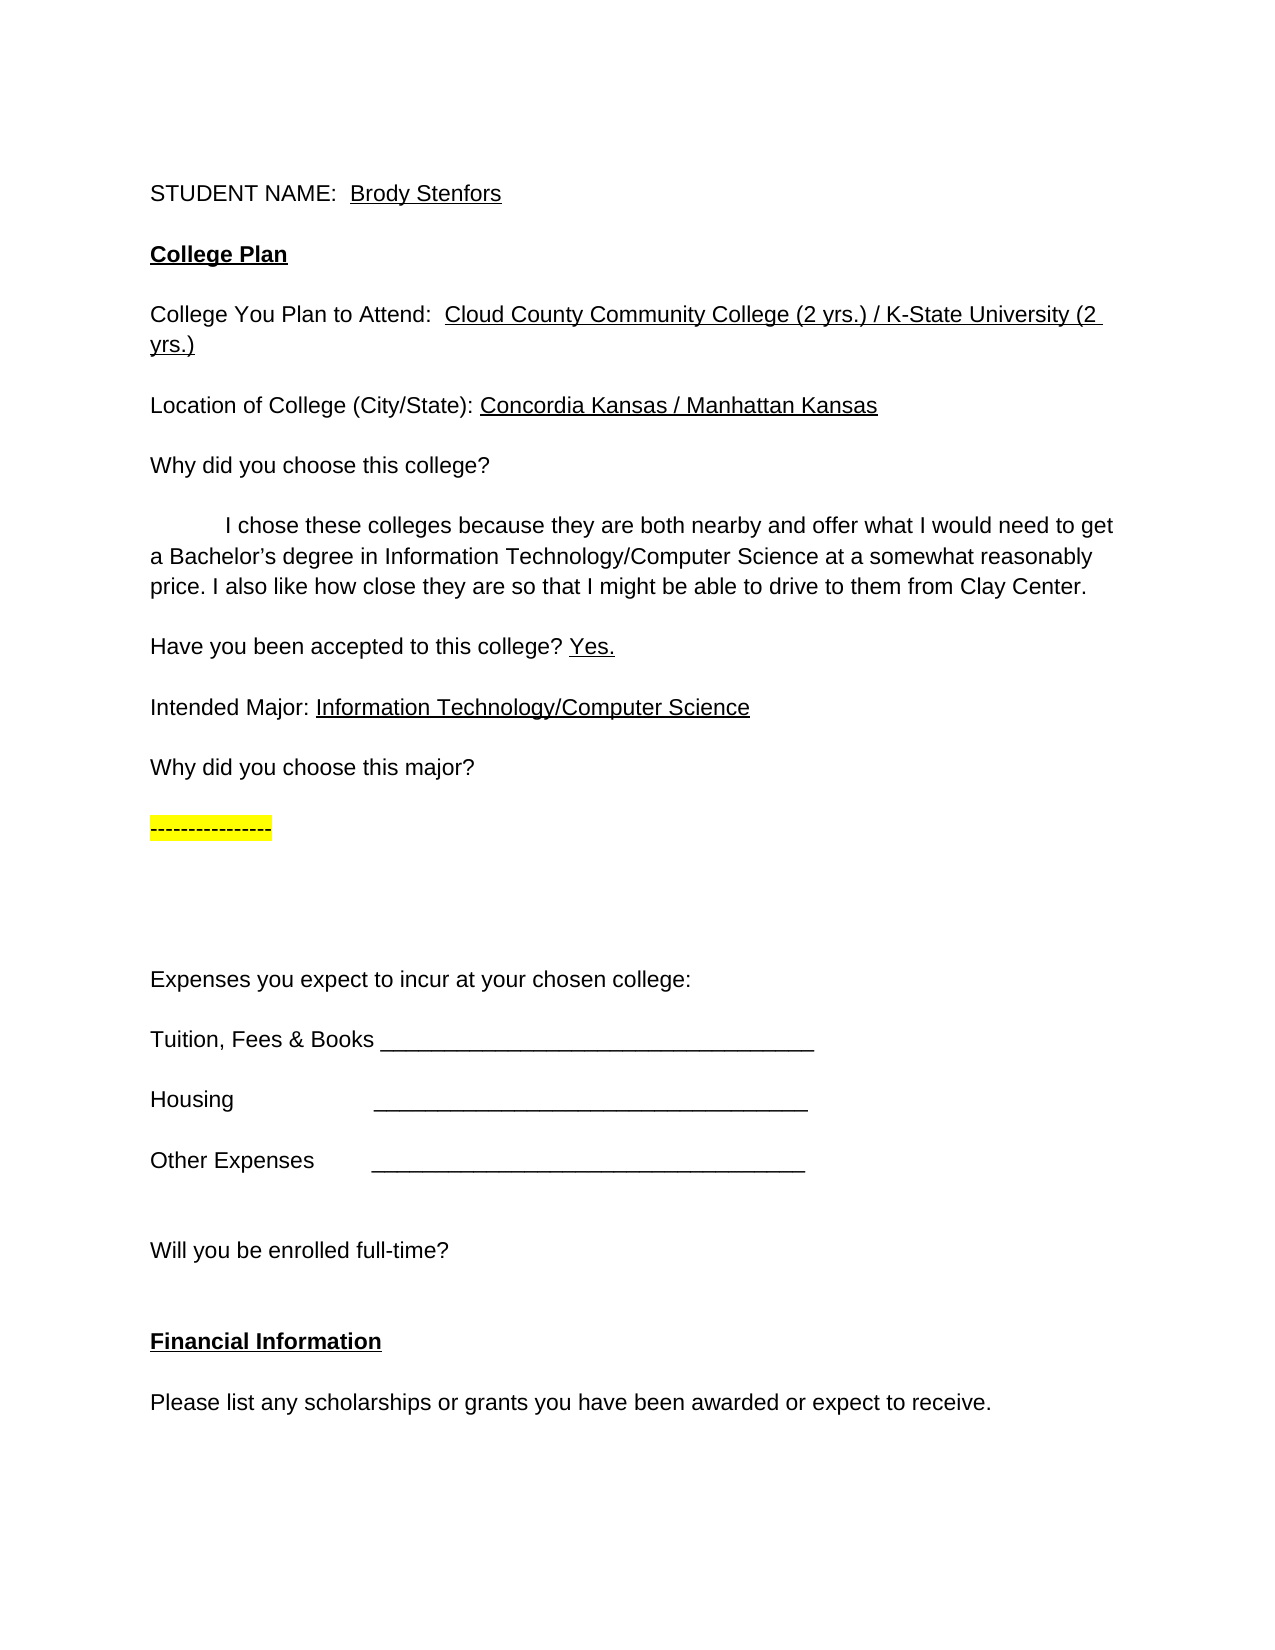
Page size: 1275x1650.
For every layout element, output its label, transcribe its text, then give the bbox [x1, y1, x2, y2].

text ---------------- [150, 814, 1125, 841]
text Expenses you expect to incur at your chosen college: [150, 966, 1125, 992]
text Please list any scholarships or grants you have been awarded or expect to receive. [150, 1388, 1125, 1415]
text Will you be enrolled full-time? [150, 1237, 1125, 1264]
text Other Expenses __________________________________ [150, 1147, 1125, 1173]
text Intended Major: Information Technology/Computer Science [150, 694, 1125, 720]
text Housing __________________________________ [150, 1086, 1125, 1113]
text Location of College (City/State): Concordia Kansas / Manhattan Kansas [150, 392, 1125, 418]
text Tuition, Fees & Books __________________________________ [150, 1026, 1125, 1052]
text Financial Information [150, 1328, 1125, 1354]
text College Plan [150, 241, 1125, 267]
text STUDENT NAME: Brody Stenfors [150, 180, 1125, 207]
text Have you been accepted to this college? Yes. [150, 633, 1125, 660]
text College You Plan to Attend: Cloud County Community College (2 yrs.) / K-State University (2 yrs.) [150, 301, 1125, 358]
text Why did you choose this major? [150, 754, 1125, 781]
text I chose these colleges because they are both nearby and offer what I would need to get a Bachelor’s degree in Information Technology/Computer Science at a somewhat reasonably price. I also like how close they are so that I might be able to drive to them from Clay Center. [150, 512, 1125, 599]
text Why did you choose this college? [150, 452, 1125, 478]
